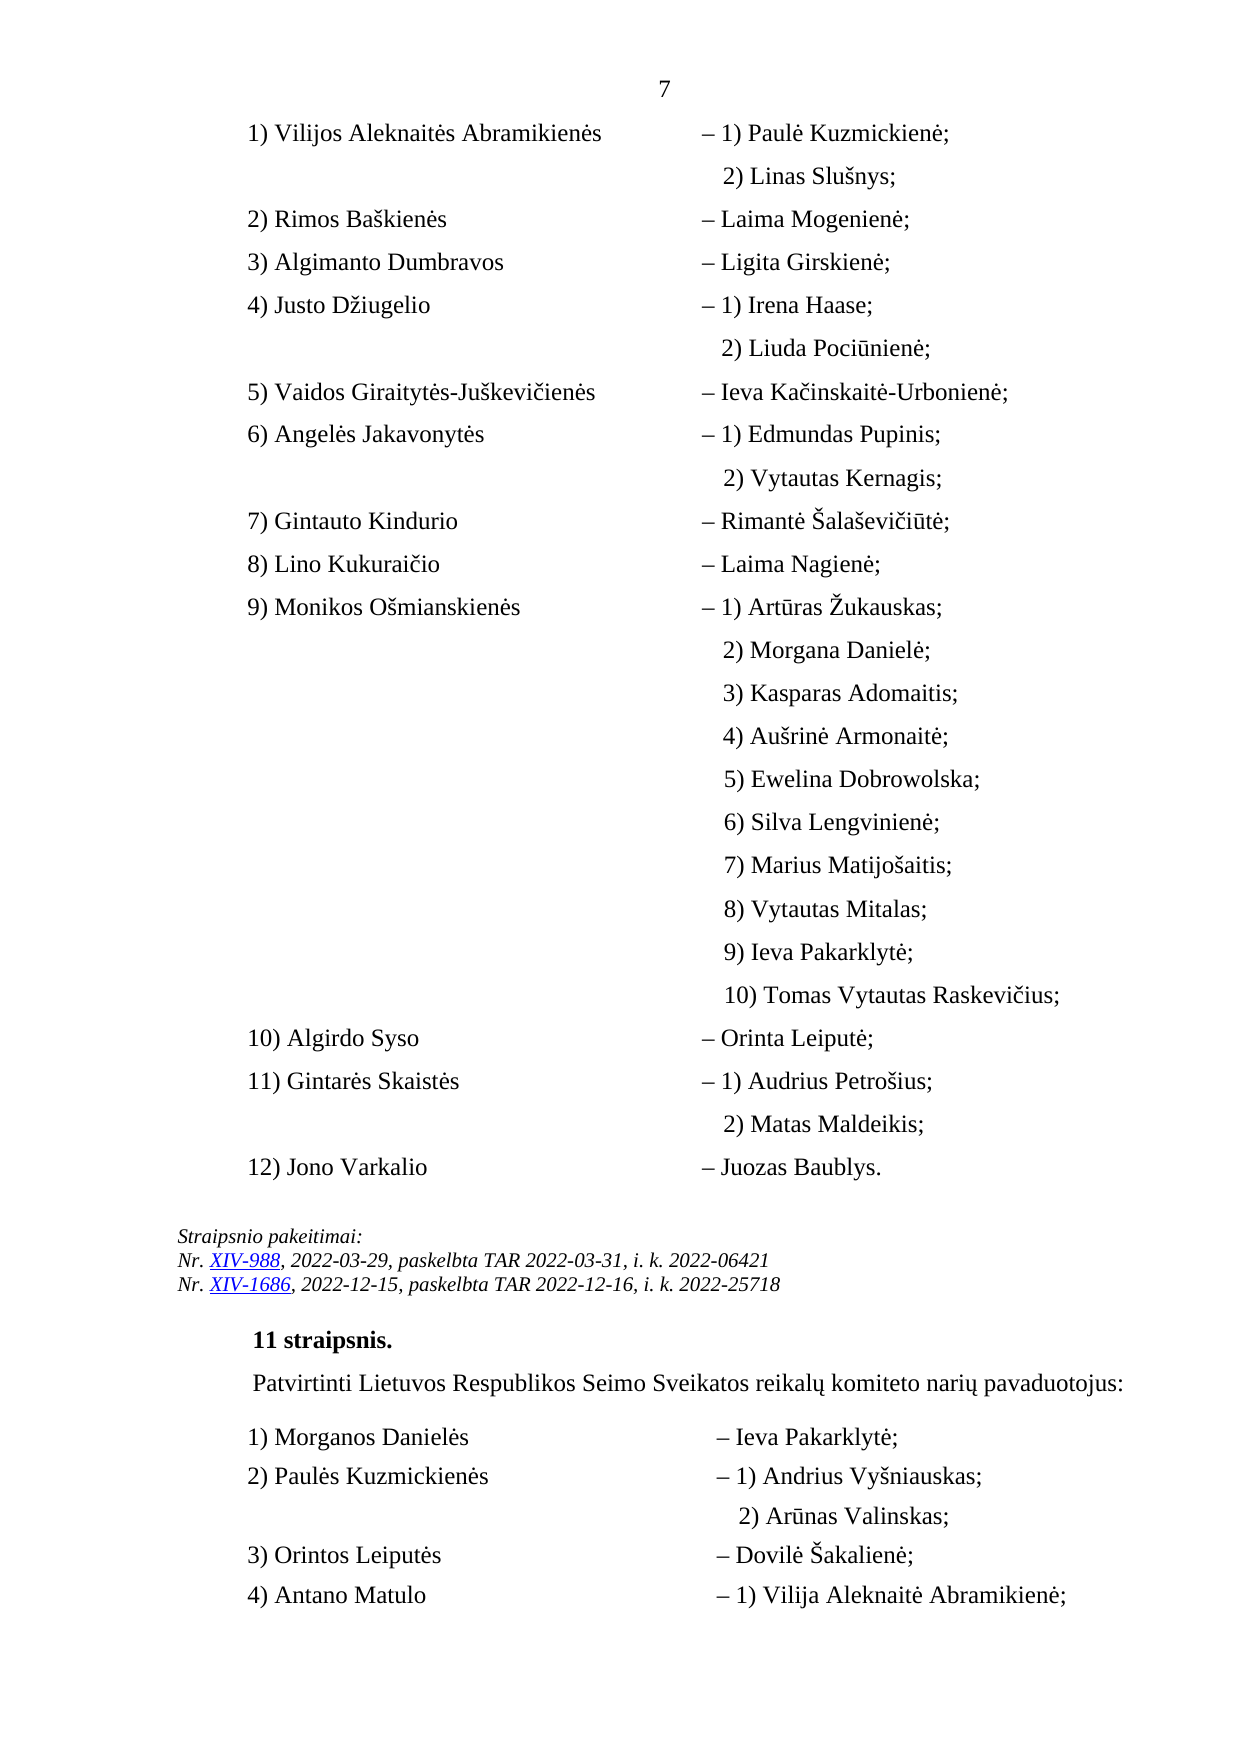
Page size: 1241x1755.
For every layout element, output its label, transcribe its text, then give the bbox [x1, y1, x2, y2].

table_header – 1) Paulė Kuzmickienė; 2) Linas Slušnys; [691, 118, 1151, 204]
table_cell 10) Algirdo Syso [236, 1023, 691, 1066]
table_header 1) Vilijos Aleknaitės Abramikienės [236, 118, 691, 204]
table_cell 9) Monikos Ošmianskienės [236, 592, 691, 1023]
table_cell 3) Orintos Leiputės [236, 1530, 691, 1569]
table_cell 11) Gintarės Skaistės [236, 1066, 691, 1152]
table_cell – 1) Andrius Vyšniauskas; 2) Arūnas Valinskas; [691, 1451, 1151, 1530]
table_cell – Juozas Baublys. [691, 1152, 1151, 1195]
text Patvirtinti Lietuvos Respublikos Seimo Sveikatos reikalų komiteto narių pavaduotojus: [177, 1368, 1152, 1397]
table_cell – 1) Audrius Petrošius; 2) Matas Maldeikis; [691, 1066, 1151, 1152]
table_header – Ieva Pakarklytė; [691, 1411, 1151, 1451]
text 11 straipsnis. [177, 1325, 1152, 1353]
table_cell 4) Antano Matulo [236, 1569, 691, 1609]
table_cell – 1) Artūras Žukauskas; 2) Morgana Danielė; 3) Kasparas Adomaitis; 4) Aušrinė Armonaitė; 5) Ewelina Dobrowolska; 6) Silva Lengvinienė; 7) Marius Matijošaitis; 8) Vytautas Mitalas; 9) Ieva Pakarklytė; 10) Tomas Vytautas Raskevičius; [691, 592, 1151, 1023]
table_cell – Dovilė Šakalienė; [691, 1530, 1151, 1569]
text Straipsnio pakeitimai: [177, 1224, 1152, 1248]
table_cell – Ieva Kačinskaitė-Urbonienė; [691, 377, 1151, 419]
table_cell – Laima Nagienė; [691, 549, 1151, 592]
table_cell 8) Lino Kukuraičio [236, 549, 691, 592]
table_cell 5) Vaidos Giraitytės-Juškevičienės [236, 377, 691, 419]
table_cell – Ligita Girskienė; – 1) Irena Haase; 2) Liuda Pociūnienė; [691, 247, 1151, 377]
table_cell – 1) Edmundas Pupinis; 2) Vytautas Kernagis; [691, 420, 1151, 506]
table_cell – Rimantė Šalaševičiūtė; [691, 506, 1151, 549]
table_cell 6) Angelės Jakavonytės [236, 420, 691, 506]
table_cell 12) Jono Varkalio [236, 1152, 691, 1195]
text Nr. XIV-988, 2022-03-29, paskelbta TAR 2022-03-31, i. k. 2022-06421 [177, 1248, 1152, 1272]
table_cell 2) Paulės Kuzmickienės [236, 1451, 691, 1530]
table_cell 2) Rimos Baškienės [236, 204, 691, 247]
table_header 1) Morganos Danielės [236, 1411, 691, 1451]
table_cell – Orinta Leiputė; [691, 1023, 1151, 1066]
table_cell 3) Algimanto Dumbravos 4) Justo Džiugelio [236, 247, 691, 377]
text Nr. XIV-1686, 2022-12-15, paskelbta TAR 2022-12-16, i. k. 2022-25718 [177, 1272, 1152, 1296]
table_cell – 1) Vilija Aleknaitė Abramikienė; [691, 1569, 1151, 1609]
table_cell – Laima Mogenienė; [691, 204, 1151, 247]
table_cell 7) Gintauto Kindurio [236, 506, 691, 549]
